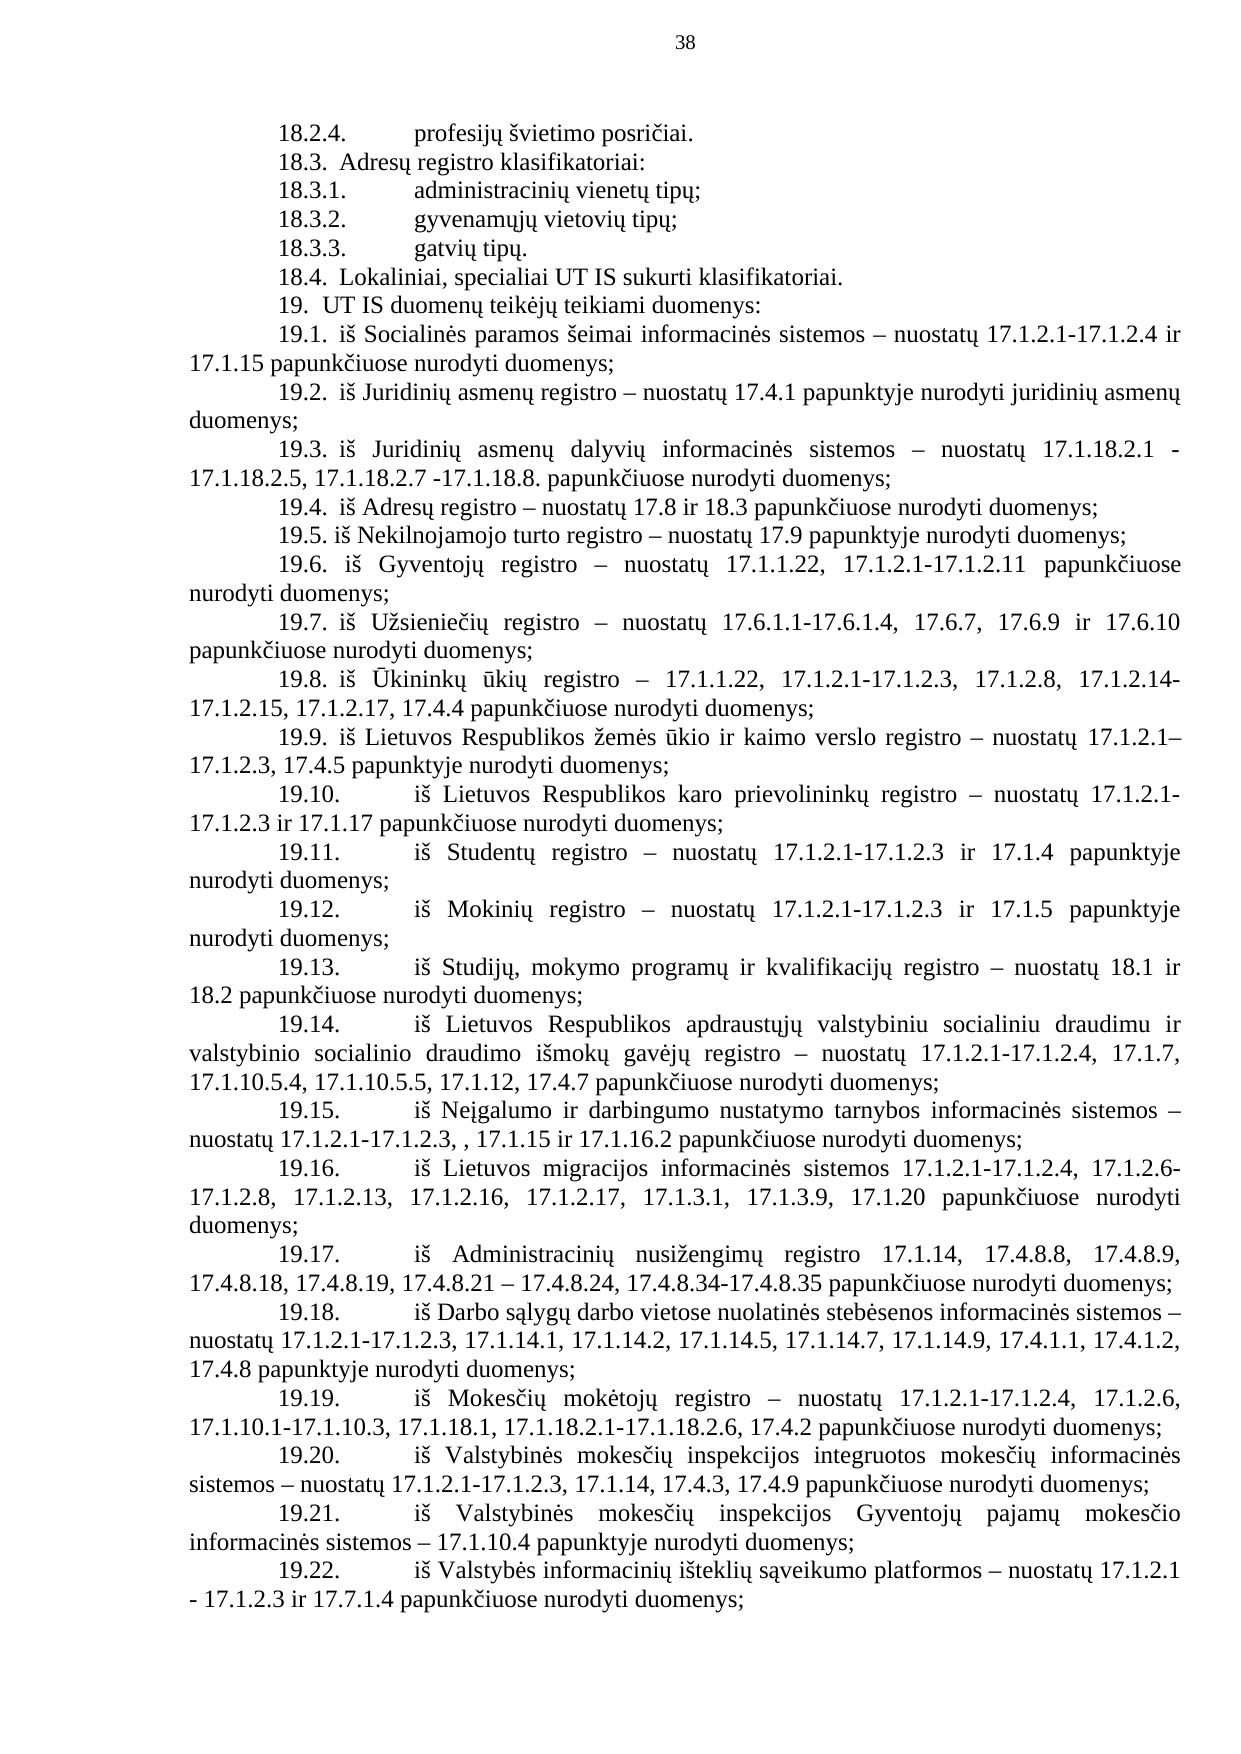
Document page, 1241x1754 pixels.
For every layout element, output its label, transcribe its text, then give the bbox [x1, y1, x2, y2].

text 18.3.2. gyvenamųjų vietovių tipų; [189, 204, 1181, 233]
text 19.17. iš Administracinių nusižengimų registro 17.1.14, 17.4.8.8, 17.4.8.9, 17.4.8.18, 17.4.8.19, 17.4.8.21 – 17.4.8.24, 17.4.8.34-17.4.8.35 papunkčiuose nurodyti duomenys; [189, 1239, 1181, 1297]
text 18.4. Lokaliniai, specialiai UT IS sukurti klasifikatoriai. [189, 262, 1181, 291]
text 19.22. iš Valstybės informacinių išteklių sąveikumo platformos – nuostatų 17.1.2.1 - 17.1.2.3 ir 17.7.1.4 papunkčiuose nurodyti duomenys; [189, 1556, 1181, 1613]
text 18.3.3. gatvių tipų. [189, 233, 1181, 262]
text 19.20. iš Valstybinės mokesčių inspekcijos integruotos mokesčių informacinės sistemos – nuostatų 17.1.2.1-17.1.2.3, 17.1.14, 17.4.3, 17.4.9 papunkčiuose nurodyti duomenys; [189, 1441, 1181, 1498]
text 19.21. iš Valstybinės mokesčių inspekcijos Gyventojų pajamų mokesčio informacinės sistemos – 17.1.10.4 papunktyje nurodyti duomenys; [189, 1498, 1181, 1556]
text 19.9. iš Lietuvos Respublikos žemės ūkio ir kaimo verslo registro – nuostatų 17.1.2.1–17.1.2.3, 17.4.5 papunktyje nurodyti duomenys; [189, 722, 1181, 779]
text 19.7. iš Užsieniečių registro – nuostatų 17.6.1.1-17.6.1.4, 17.6.7, 17.6.9 ir 17.6.10 papunkčiuose nurodyti duomenys; [189, 607, 1181, 664]
text 18.2.4. profesijų švietimo posričiai. [189, 118, 1181, 147]
text 19. UT IS duomenų teikėjų teikiami duomenys: [189, 291, 1181, 319]
text 19.16. iš Lietuvos migracijos informacinės sistemos 17.1.2.1-17.1.2.4, 17.1.2.6-17.1.2.8, 17.1.2.13, 17.1.2.16, 17.1.2.17, 17.1.3.1, 17.1.3.9, 17.1.20 papunkčiuose nurodyti duomenys; [189, 1153, 1181, 1239]
text 19.1. iš Socialinės paramos šeimai informacinės sistemos – nuostatų 17.1.2.1-17.1.2.4 ir 17.1.15 papunkčiuose nurodyti duomenys; [189, 319, 1181, 377]
text 19.11. iš Studentų registro – nuostatų 17.1.2.1-17.1.2.3 ir 17.1.4 papunktyje nurodyti duomenys; [189, 837, 1181, 894]
text 19.4. iš Adresų registro – nuostatų 17.8 ir 18.3 papunkčiuose nurodyti duomenys; [189, 492, 1181, 521]
text 18.3. Adresų registro klasifikatoriai: [189, 147, 1181, 176]
text 19.14. iš Lietuvos Respublikos apdraustųjų valstybiniu socialiniu draudimu ir valstybinio socialinio draudimo išmokų gavėjų registro – nuostatų 17.1.2.1-17.1.2.4, 17.1.7, 17.1.10.5.4, 17.1.10.5.5, 17.1.12, 17.4.7 papunkčiuose nurodyti duomenys; [189, 1009, 1181, 1096]
text 19.10. iš Lietuvos Respublikos karo prievolininkų registro – nuostatų 17.1.2.1-17.1.2.3 ir 17.1.17 papunkčiuose nurodyti duomenys; [189, 779, 1181, 837]
text 19.2. iš Juridinių asmenų registro – nuostatų 17.4.1 papunktyje nurodyti juridinių asmenų duomenys; [189, 377, 1181, 434]
text 19.15. iš Neįgalumo ir darbingumo nustatymo tarnybos informacinės sistemos – nuostatų 17.1.2.1-17.1.2.3, , 17.1.15 ir 17.1.16.2 papunkčiuose nurodyti duomenys; [189, 1096, 1181, 1153]
text 19.6. iš Gyventojų registro – nuostatų 17.1.1.22, 17.1.2.1-17.1.2.11 papunkčiuose nurodyti duomenys; [189, 549, 1181, 607]
text 19.5. iš Nekilnojamojo turto registro – nuostatų 17.9 papunktyje nurodyti duomenys; [189, 521, 1181, 549]
text 19.19. iš Mokesčių mokėtojų registro – nuostatų 17.1.2.1-17.1.2.4, 17.1.2.6, 17.1.10.1-17.1.10.3, 17.1.18.1, 17.1.18.2.1-17.1.18.2.6, 17.4.2 papunkčiuose nurodyti duomenys; [189, 1383, 1181, 1441]
text 19.18. iš Darbo sąlygų darbo vietose nuolatinės stebėsenos informacinės sistemos – nuostatų 17.1.2.1-17.1.2.3, 17.1.14.1, 17.1.14.2, 17.1.14.5, 17.1.14.7, 17.1.14.9, 17.4.1.1, 17.4.1.2, 17.4.8 papunktyje nurodyti duomenys; [189, 1297, 1181, 1383]
text 19.8. iš Ūkininkų ūkių registro – 17.1.1.22, 17.1.2.1-17.1.2.3, 17.1.2.8, 17.1.2.14-17.1.2.15, 17.1.2.17, 17.4.4 papunkčiuose nurodyti duomenys; [189, 664, 1181, 722]
text 18.3.1. administracinių vienetų tipų; [189, 176, 1181, 204]
text 19.12. iš Mokinių registro – nuostatų 17.1.2.1-17.1.2.3 ir 17.1.5 papunktyje nurodyti duomenys; [189, 894, 1181, 952]
text 19.3. iš Juridinių asmenų dalyvių informacinės sistemos – nuostatų 17.1.18.2.1 -17.1.18.2.5, 17.1.18.2.7 -17.1.18.8. papunkčiuose nurodyti duomenys; [189, 434, 1181, 492]
text 19.13. iš Studijų, mokymo programų ir kvalifikacijų registro – nuostatų 18.1 ir 18.2 papunkčiuose nurodyti duomenys; [189, 952, 1181, 1009]
